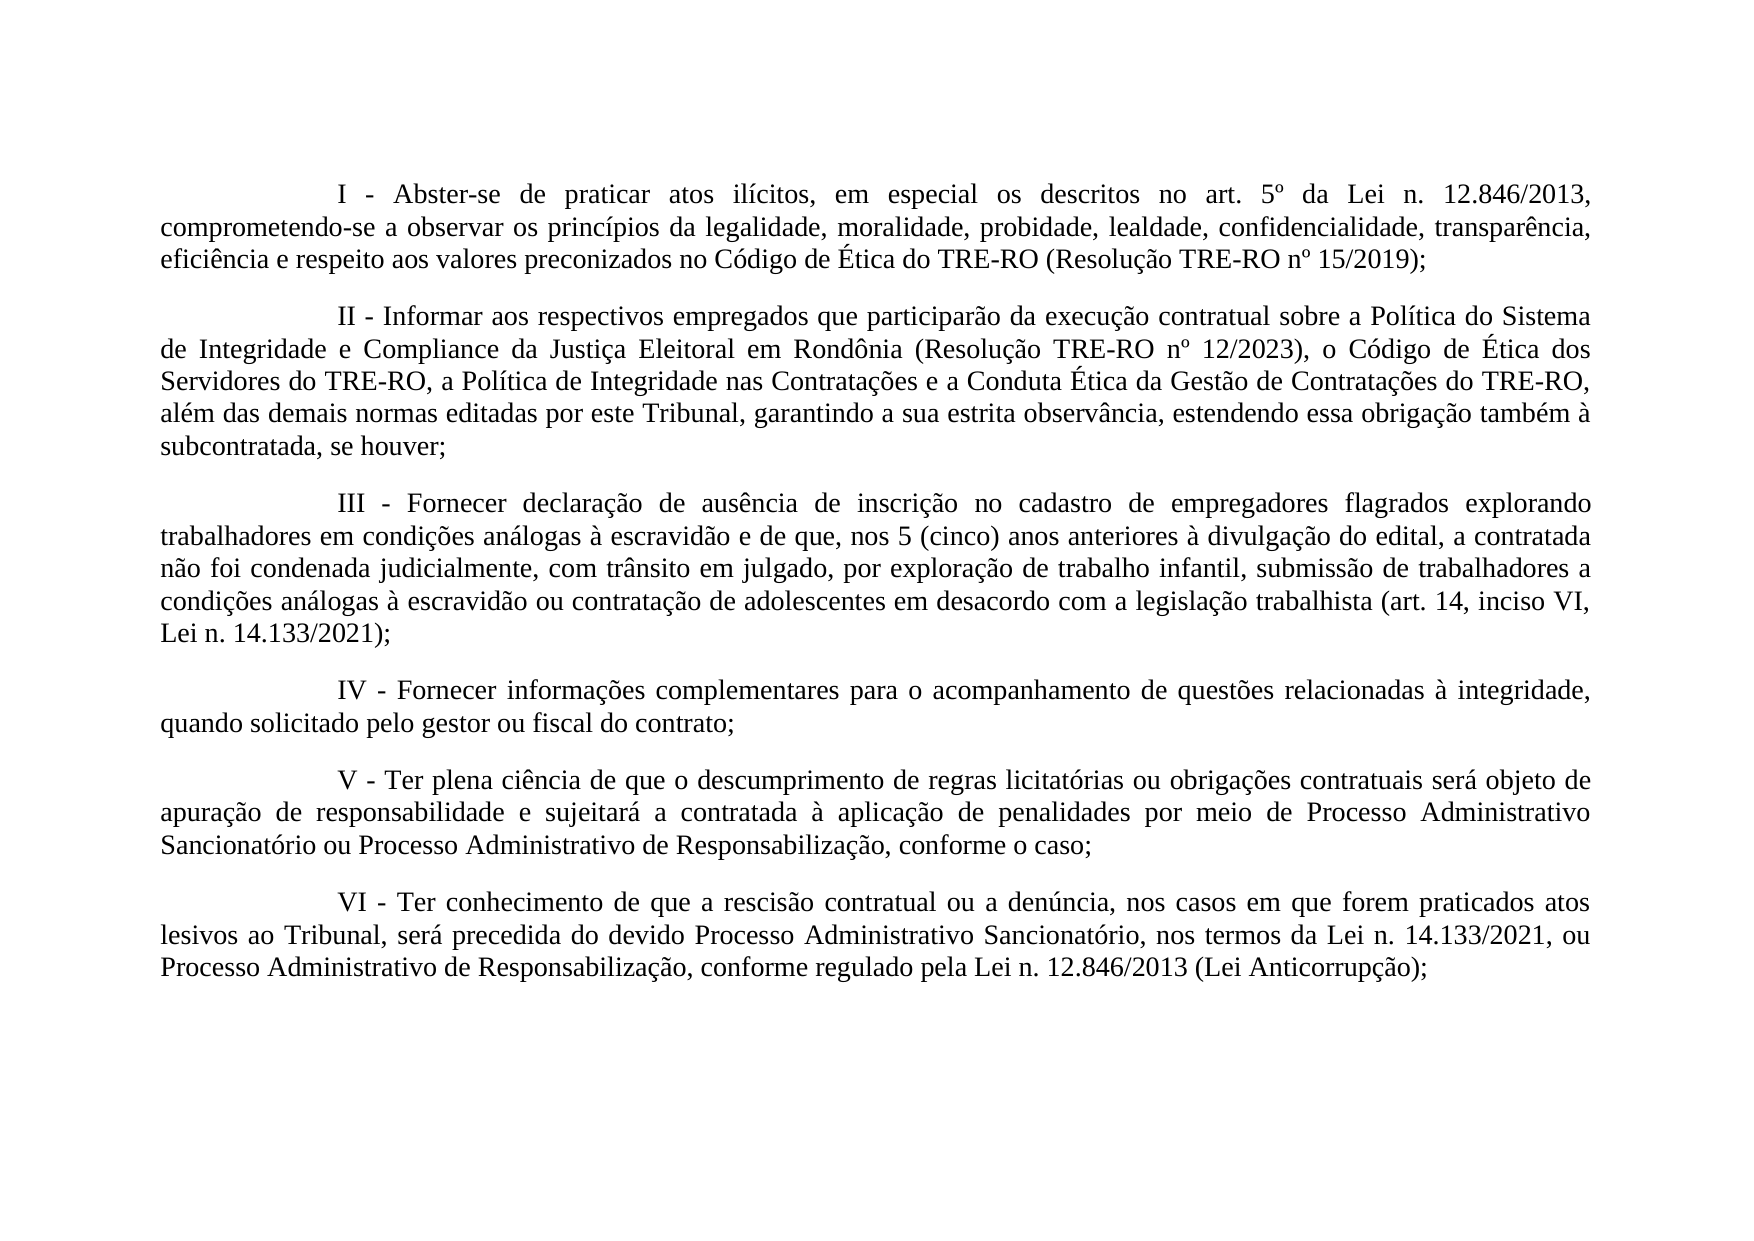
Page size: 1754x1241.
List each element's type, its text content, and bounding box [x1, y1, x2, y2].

text II - Informar aos respectivos empregados que participarão da execução contratual sobre a Política do Sistema de Integridade e Compliance da Justiça Eleitoral em Rondônia (Resolução TRE-RO nº 12/2023), o Código de Ética dos Servidores do TRE-RO, a Política de Integridade nas Contratações e a Conduta Ética da Gestão de Contratações do TRE-RO, além das demais normas editadas por este Tribunal, garantindo a sua estrita observância, estendendo essa obrigação também à subcontratada, se houver; [160, 299, 1594, 461]
text III - Fornecer declaração de ausência de inscrição no cadastro de empregadores flagrados explorando trabalhadores em condições análogas à escravidão e de que, nos 5 (cinco) anos anteriores à divulgação do edital, a contratada não foi condenada judicialmente, com trânsito em julgado, por exploração de trabalho infantil, submissão de trabalhadores a condições análogas à escravidão ou contratação de adolescentes em desacordo com a legislação trabalhista (art. 14, inciso VI, Lei n. 14.133/2021); [160, 486, 1594, 648]
text VI - Ter conhecimento de que a rescisão contratual ou a denúncia, nos casos em que forem praticados atos lesivos ao Tribunal, será precedida do devido Processo Administrativo Sancionatório, nos termos da Lei n. 14.133/2021, ou Processo Administrativo de Responsabilização, conforme regulado pela Lei n. 12.846/2013 (Lei Anticorrupção); [160, 885, 1594, 982]
text I - Abster-se de praticar atos ilícitos, em especial os descritos no art. 5º da Lei n. 12.846/2013, comprometendo-se a observar os princípios da legalidade, moralidade, probidade, lealdade, confidencialidade, transparência, eficiência e respeito aos valores preconizados no Código de Ética do TRE-RO (Resolução TRE-RO nº 15/2019); [160, 177, 1594, 274]
text IV - Fornecer informações complementares para o acompanhamento de questões relacionadas à integridade, quando solicitado pelo gestor ou fiscal do contrato; [160, 673, 1594, 738]
text V - Ter plena ciência de que o descumprimento de regras licitatórias ou obrigações contratuais será objeto de apuração de responsabilidade e sujeitará a contratada à aplicação de penalidades por meio de Processo Administrativo Sancionatório ou Processo Administrativo de Responsabilização, conforme o caso; [160, 763, 1594, 860]
